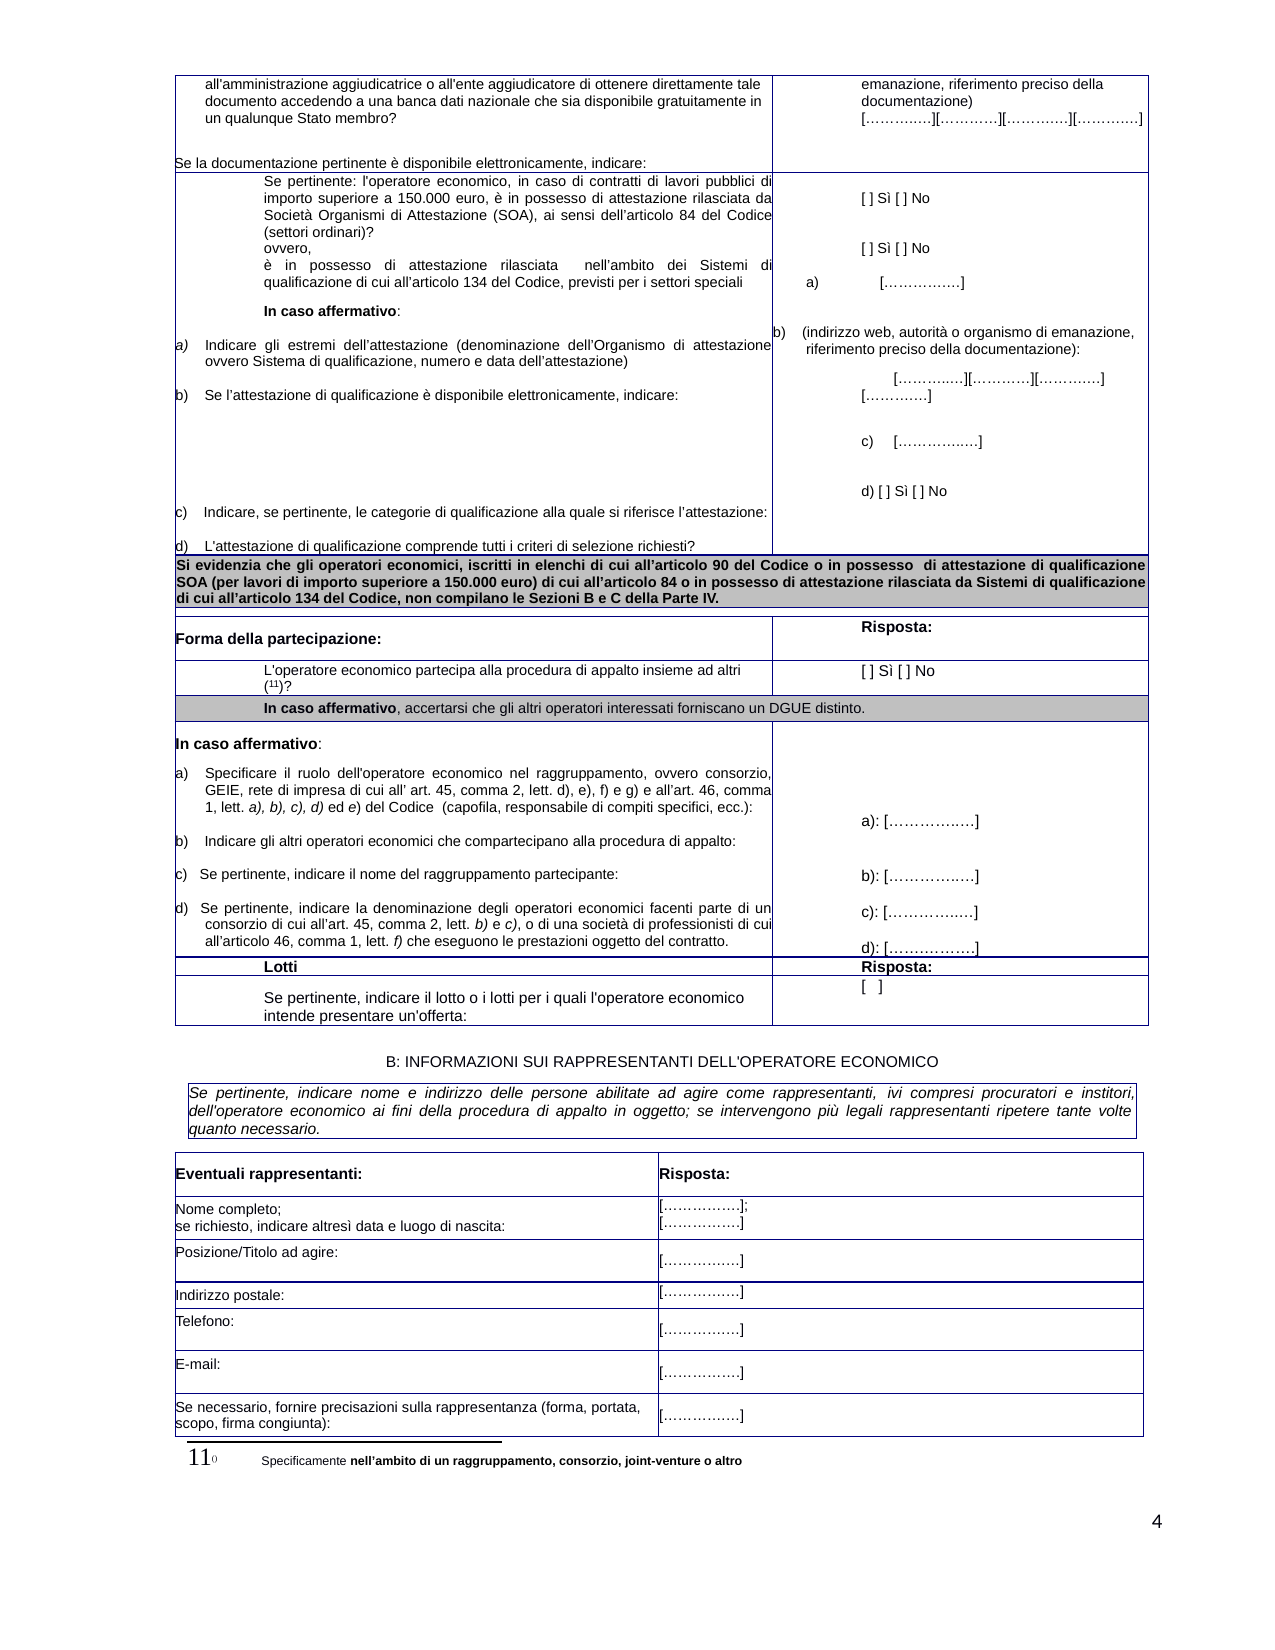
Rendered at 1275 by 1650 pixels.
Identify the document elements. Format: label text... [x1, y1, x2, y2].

table_header Risposta: [659, 1153, 1143, 1196]
table_cell [………….…] [659, 1394, 1143, 1436]
title B: Informazioni sui rappresentanti dell'operatore economico [187, 1052, 1137, 1070]
table_cell Se necessario, fornire precisazioni sulla rappresentanza (forma, portata, scopo, firma congiunta): [176, 1394, 658, 1436]
table_cell all'amministrazione aggiudicatrice o all'ente aggiudicatore di ottenere direttamente tale documento accedendo a una banca dati nazionale che sia disponibile gratuitamente in un qualunque Stato membro? Se la documentazione pertinente è disponibile elettronicamente, indicare: [176, 76, 772, 172]
table_cell Lotti [176, 958, 772, 975]
table_cell Se pertinente: l'operatore economico, in caso di contratti di lavori pubblici di importo superiore a 150.000 euro, è in possesso di attestazione rilasciata da Società Organismi di Attestazione (SOA), ai sensi dell’articolo 84 del Codice (settori ordinari)? ovvero, è in possesso di attestazione rilasciata nell’ambito dei Sistemi di qualificazione di cui all’articolo 134 del Codice, previsti per i settori speciali In caso affermativo: Indicare gli estremi dell’attestazione (denominazione dell’Organismo di attestazione ovvero Sistema di qualificazione, numero e data dell’attestazione) b) Se l’attestazione di qualificazione è disponibile elettronicamente, indicare: c) Indicare, se pertinente, le categorie di qualificazione alla quale si riferisce l’attestazione: d) L'attestazione di qualificazione comprende tutti i criteri di selezione richiesti? [176, 173, 772, 554]
table_cell [ ] Sì [ ] No [ ] Sì [ ] No [………….…] b) (indirizzo web, autorità o organismo di emanazione, riferimento preciso della documentazione): [………..…][…………][……….…][……….…] c) […………..…] d) [ ] Sì [ ] No [773, 173, 1148, 554]
table_cell In caso affermativo: Specificare il ruolo dell'operatore economico nel raggruppamento, ovvero consorzio, GEIE, rete di impresa di cui all’ art. 45, comma 2, lett. d), e), f) e g) e all’art. 46, comma 1, lett. a), b), c), d) ed e) del Codice (capofila, responsabile di compiti specifici, ecc.): b) Indicare gli altri operatori economici che compartecipano alla procedura di appalto: c) Se pertinente, indicare il nome del raggruppamento partecipante: d) Se pertinente, indicare la denominazione degli operatori economici facenti parte di un consorzio di cui all’art. 45, comma 2, lett. b) e c), o di una società di professionisti di cui all’articolo 46, comma 1, lett. f) che eseguono le prestazioni oggetto del contratto. [176, 722, 772, 956]
table_header Eventuali rappresentanti: [176, 1153, 658, 1196]
table_cell [………….…] [659, 1309, 1143, 1350]
table_cell Indirizzo postale: [176, 1283, 658, 1307]
table_cell Nome completo; se richiesto, indicare altresì data e luogo di nascita: [176, 1197, 658, 1238]
table_cell [ ] [773, 976, 1148, 1025]
table_cell In caso affermativo, accertarsi che gli altri operatori interessati forniscano un DGUE distinto. [176, 696, 1148, 721]
table_cell [ ] Sì [ ] No [773, 661, 1148, 695]
table_cell [………….…] [659, 1283, 1143, 1307]
table_cell a): […………..…] b): […………..…] c): […………..…] d): […….……….] [773, 722, 1148, 956]
table_cell […………….] [659, 1351, 1143, 1393]
table_cell Risposta: [773, 617, 1148, 660]
table_cell Posizione/Titolo ad agire: [176, 1240, 658, 1281]
table_cell L'operatore economico partecipa alla procedura di appalto insieme ad altri ()? [176, 661, 772, 695]
table_cell Forma della partecipazione: [176, 617, 772, 660]
table_cell [………….…] [659, 1240, 1143, 1281]
table_cell Si evidenzia che gli operatori economici, iscritti in elenchi di cui all’articolo 90 del Codice o in possesso di attestazione di qualificazione SOA (per lavori di importo superiore a 150.000 euro) di cui all’articolo 84 o in possesso di attestazione rilasciata da Sistemi di qualificazione di cui all’articolo 134 del Codice, non compilano le Sezioni B e C della Parte IV. [176, 608, 1148, 616]
table_cell Telefono: [176, 1309, 658, 1350]
table_cell Risposta: [773, 958, 1148, 975]
table_cell emanazione, riferimento preciso della documentazione) [………..…][…………][……….…][……….…] [773, 76, 1148, 172]
text Se pertinente, indicare nome e indirizzo delle persone abilitate ad agire come rappresentanti, ivi compresi procuratori e institori, dell'operatore economico ai fini della procedura di appalto in oggetto; se intervengono più legali rappresentanti ripetere tante volte quanto necessario. [189, 1084, 1136, 1138]
table_cell Se pertinente, indicare il lotto o i lotti per i quali l'operatore economico intende presentare un'offerta: [176, 976, 772, 1025]
table_cell E-mail: [176, 1351, 658, 1393]
table_cell […………….]; […………….] [659, 1197, 1143, 1238]
